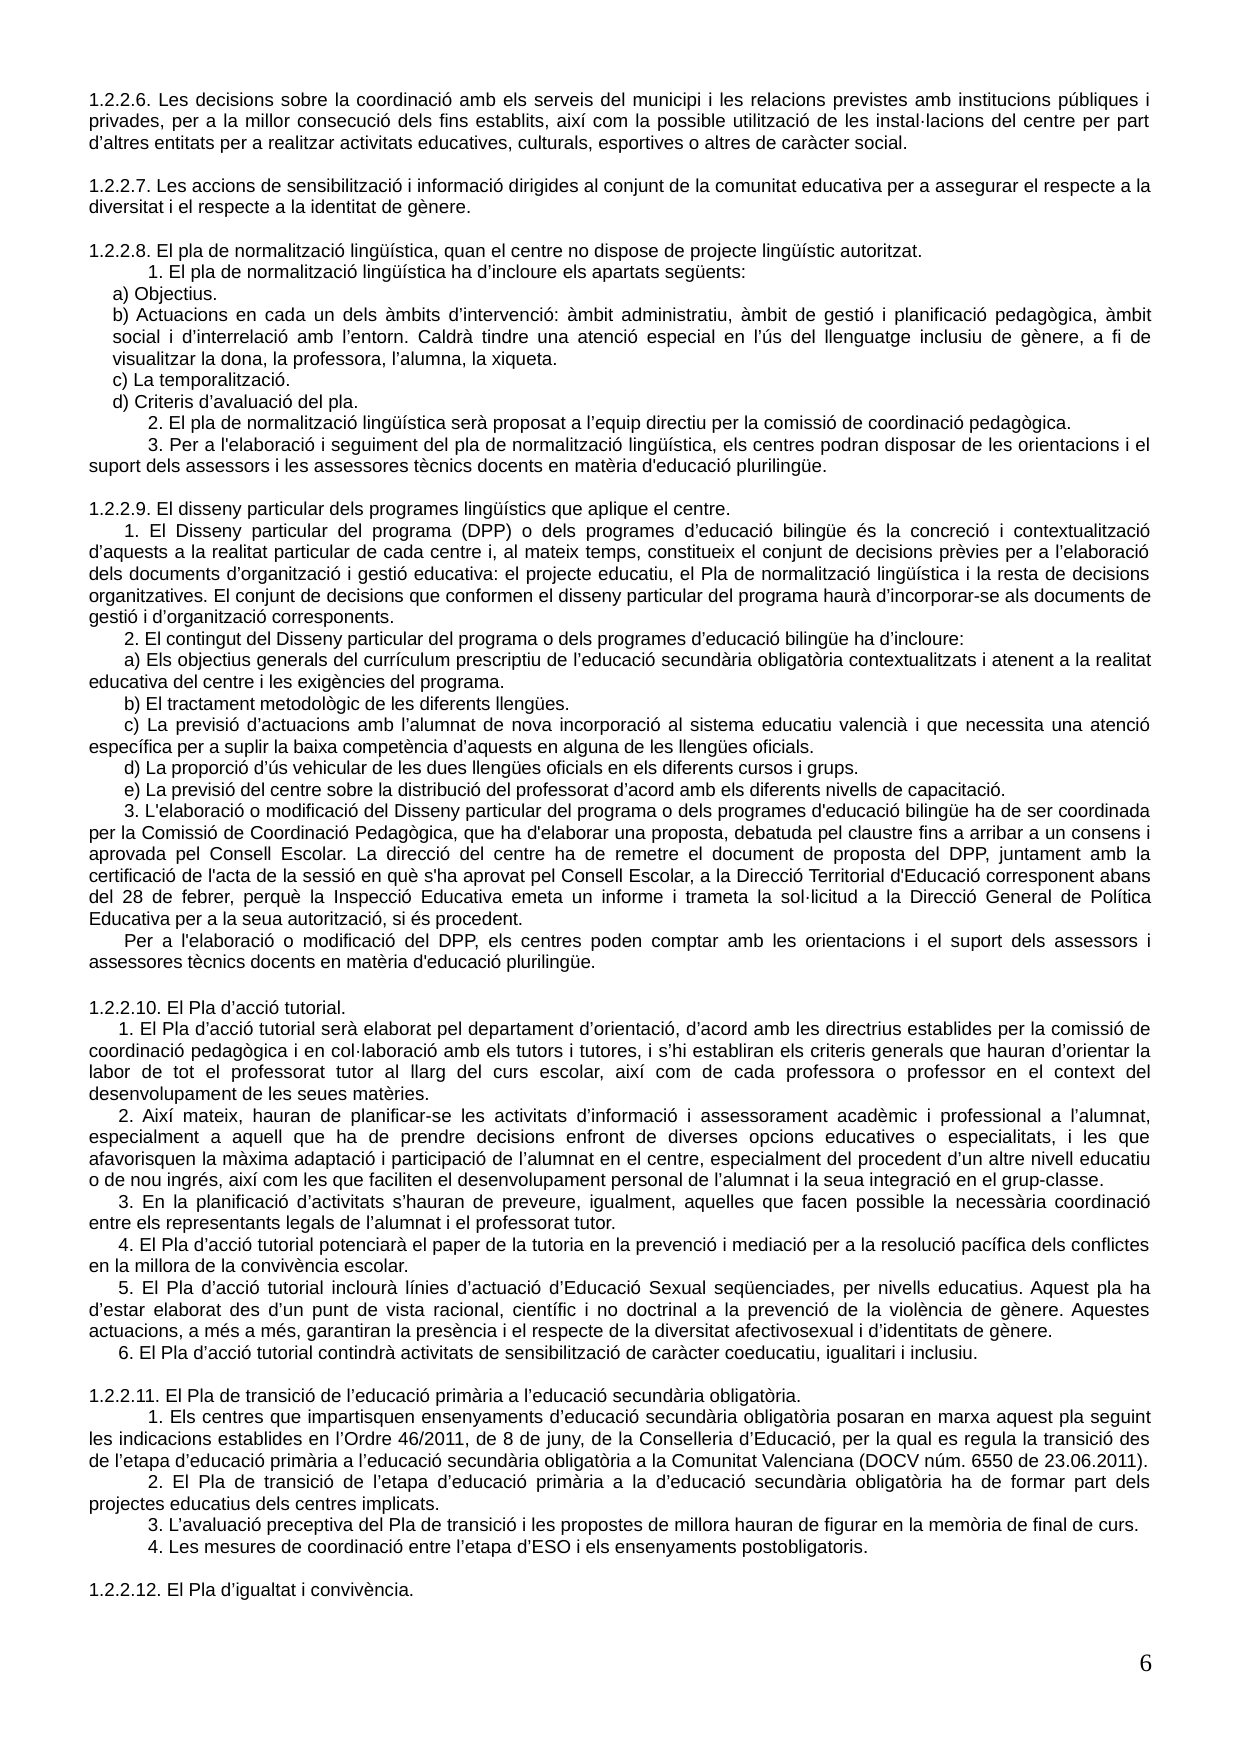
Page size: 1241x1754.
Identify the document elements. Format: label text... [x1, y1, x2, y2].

text 5. El Pla d’acció tutorial inclourà línies d’actuació d’Educació Sexual seqüenciades, per nivells educatius. Aquest pla ha d’estar elaborat des d’un punt de vista racional, científic i no doctrinal a la prevenció de la violència de gènere. Aquestes actuacions, a més a més, garantiran la presència i el respecte de la diversitat afectivosexual i d’identitats de gènere. [88, 1277, 1152, 1342]
text 1.2.2.8. El pla de normalització lingüística, quan el centre no dispose de projecte lingüístic autoritzat. [88, 239, 1152, 261]
text 1. El Disseny particular del programa (DPP) o dels programes d’educació bilingüe és la concreció i contextualització d’aquests a la realitat particular de cada centre i, al mateix temps, constitueix el conjunt de decisions prèvies per a l’elaboració dels documents d’organització i gestió educativa: el projecte educatiu, el Pla de normalització lingüística i la resta de decisions organitzatives. El conjunt de decisions que conformen el disseny particular del programa haurà d’incorporar-se als documents de gestió i d’organització corresponents. [88, 520, 1152, 628]
text 1.2.2.12. El Pla d’igualtat i convivència. [88, 1579, 1152, 1600]
text a) Els objectius generals del currículum prescriptiu de l’educació secundària obligatòria contextualitzats i atenent a la realitat educativa del centre i les exigències del programa. [88, 649, 1152, 692]
text 1. El Pla d’acció tutorial serà elaborat pel departament d’orientació, d’acord amb les directrius establides per la comissió de coordinació pedagògica i en col·laboració amb els tutors i tutores, i s’hi establiran els criteris generals que hauran d’orientar la labor de tot el professorat tutor al llarg del curs escolar, així com de cada professora o professor en el context del desenvolupament de les seues matèries. [88, 1018, 1152, 1104]
text 1.2.2.11. El Pla de transició de l’educació primària a l’educació secundària obligatòria. [88, 1385, 1152, 1406]
text d) La proporció d’ús vehicular de les dues llengües oficials en els diferents cursos i grups. [88, 757, 1152, 778]
text 6. El Pla d’acció tutorial contindrà activitats de sensibilització de caràcter coeducatiu, igualitari i inclusiu. [88, 1342, 1137, 1363]
text 1.2.2.10. El Pla d’acció tutorial. [88, 997, 1152, 1018]
text 3. L'elaboració o modificació del Disseny particular del programa o dels programes d'educació bilingüe ha de ser coordinada per la Comissió de Coordinació Pedagògica, que ha d'elaborar una proposta, debatuda pel claustre fins a arribar a un consens i aprovada pel Consell Escolar. La direcció del centre ha de remetre el document de proposta del DPP, juntament amb la certificació de l'acta de la sessió en què s'ha aprovat pel Consell Escolar, a la Direcció Territorial d'Educació corresponent abans del 28 de febrer, perquè la Inspecció Educativa emeta un informe i trameta la sol·licitud a la Direcció General de Política Educativa per a la seua autorització, si és procedent. [88, 800, 1152, 929]
text 1.2.2.7. Les accions de sensibilització i informació dirigides al conjunt de la comunitat educativa per a assegurar el respecte a la diversitat i el respecte a la identitat de gènere. [88, 175, 1152, 218]
text 2. Així mateix, hauran de planificar-se les activitats d’informació i assessorament acadèmic i professional a l’alumnat, especialment a aquell que ha de prendre decisions enfront de diverses opcions educatives o especialitats, i les que afavorisquen la màxima adaptació i participació de l’alumnat en el centre, especialment del procedent d’un altre nivell educatiu o de nou ingrés, així com les que faciliten el desenvolupament personal de l’alumnat i la seua integració en el grup-classe. [88, 1104, 1152, 1191]
text b) Actuacions en cada un dels àmbits d’intervenció: àmbit administratiu, àmbit de gestió i planificació pedagògica, àmbit social i d’interrelació amb l’entorn. Caldrà tindre una atenció especial en l’ús del llenguatge inclusiu de gènere, a fi de visualitzar la dona, la professora, l’alumna, la xiqueta. [112, 304, 1152, 369]
text d) Criteris d’avaluació del pla. [112, 390, 1152, 412]
text 2. El contingut del Disseny particular del programa o dels programes d’educació bilingüe ha d’incloure: [88, 628, 1152, 649]
text 1.2.2.9. El disseny particular dels programes lingüístics que aplique el centre. [88, 498, 1152, 520]
text Per a l'elaboració o modificació del DPP, els centres poden comptar amb les orientacions i el suport dels assessors i assessores tècnics docents en matèria d'educació plurilingüe. [88, 929, 1152, 973]
text 3. Per a l'elaboració i seguiment del pla de normalització lingüística, els centres podran disposar de les orientacions i el suport dels assessors i les assessores tècnics docents en matèria d'educació plurilingüe. [88, 433, 1152, 477]
text b) El tractament metodològic de les diferents llengües. [88, 692, 1152, 714]
text e) La previsió del centre sobre la distribució del professorat d’acord amb els diferents nivells de capacitació. [88, 778, 1152, 800]
text 4. Les mesures de coordinació entre l’etapa d’ESO i els ensenyaments postobligatoris. [88, 1536, 1152, 1557]
text 2. El Pla de transició de l’etapa d’educació primària a la d’educació secundària obligatòria ha de formar part dels projectes educatius dels centres implicats. [88, 1471, 1152, 1514]
text c) La temporalització. [112, 369, 1152, 390]
text 2. El pla de normalització lingüística serà proposat a l’equip directiu per la comissió de coordinació pedagògica. [88, 412, 1152, 433]
text c) La previsió d’actuacions amb l’alumnat de nova incorporació al sistema educatiu valencià i que necessita una atenció específica per a suplir la baixa competència d’aquests en alguna de les llengües oficials. [88, 714, 1152, 757]
text 1.2.2.6. Les decisions sobre la coordinació amb els serveis del municipi i les relacions previstes amb institucions públiques i privades, per a la millor consecució dels fins establits, així com la possible utilització de les instal·lacions del centre per part d’altres entitats per a realitzar activitats educatives, culturals, esportives o altres de caràcter social. [88, 88, 1152, 153]
text 3. L’avaluació preceptiva del Pla de transició i les propostes de millora hauran de figurar en la memòria de final de curs. [88, 1514, 1152, 1536]
text 4. El Pla d’acció tutorial potenciarà el paper de la tutoria en la prevenció i mediació per a la resolució pacífica dels conflictes en la millora de la convivència escolar. [88, 1234, 1152, 1277]
text a) Objectius. [112, 283, 1152, 304]
text 1. Els centres que impartisquen ensenyaments d’educació secundària obligatòria posaran en marxa aquest pla seguint les indicacions establides en l’Ordre 46/2011, de 8 de juny, de la Conselleria d’Educació, per la qual es regula la transició des de l’etapa d’educació primària a l’educació secundària obligatòria a la Comunitat Valenciana (DOCV núm. 6550 de 23.06.2011). [88, 1406, 1152, 1471]
text 1. El pla de normalització lingüística ha d’incloure els apartats següents: [88, 261, 1152, 283]
text 3. En la planificació d’activitats s’hauran de preveure, igualment, aquelles que facen possible la necessària coordinació entre els representants legals de l’alumnat i el professorat tutor. [88, 1191, 1152, 1234]
